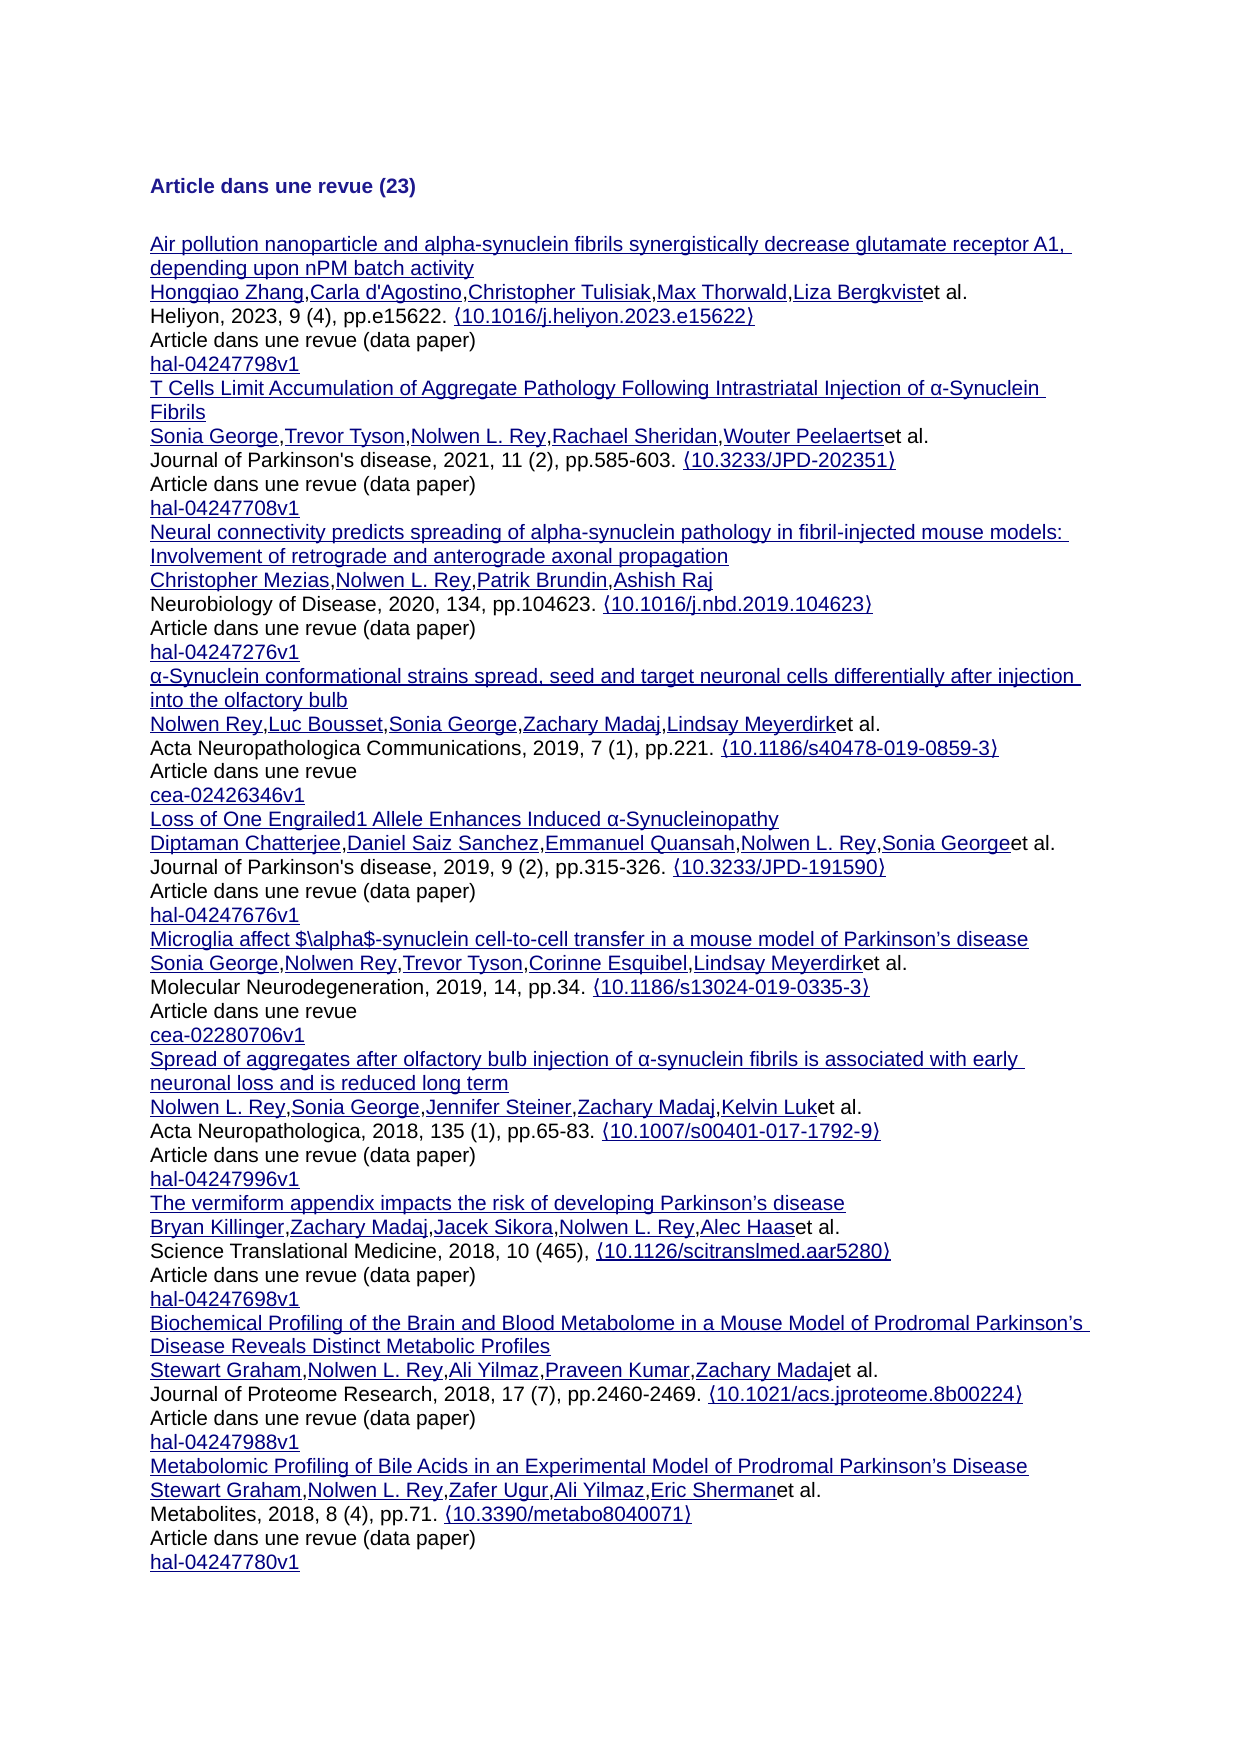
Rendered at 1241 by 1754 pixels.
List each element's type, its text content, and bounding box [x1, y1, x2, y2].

table_header Air pollution nanoparticle and alpha-synuclein fibrils synergistically decrease glutamate receptor A1, depending upon nPM batch activity Hongqiao Zhang,Carla d'Agostino,Christopher Tulisiak,Max Thorwald,Liza Bergkvistet al. Heliyon, 2023, 9 (4), pp.e15622. ⟨10.1016/j.heliyon.2023.e15622⟩ Article dans une revue (data paper) hal-04247798v1 [150, 232, 1090, 376]
table_cell Microglia affect $\alpha$-synuclein cell-to-cell transfer in a mouse model of Parkinson’s disease Sonia George,Nolwen Rey,Trevor Tyson,Corinne Esquibel,Lindsay Meyerdirket al. Molecular Neurodegeneration, 2019, 14, pp.34. ⟨10.1186/s13024-019-0335-3⟩ Article dans une revue cea-02280706v1 [150, 927, 1090, 1047]
table_cell Metabolomic Profiling of Bile Acids in an Experimental Model of Prodromal Parkinson’s Disease Stewart Graham,Nolwen L. Rey,Zafer Ugur,Ali Yilmaz,Eric Shermanet al. Metabolites, 2018, 8 (4), pp.71. ⟨10.3390/metabo8040071⟩ Article dans une revue (data paper) hal-04247780v1 [150, 1454, 1090, 1574]
table_cell The vermiform appendix impacts the risk of developing Parkinson’s disease Bryan Killinger,Zachary Madaj,Jacek Sikora,Nolwen L. Rey,Alec Haaset al. Science Translational Medicine, 2018, 10 (465), ⟨10.1126/scitranslmed.aar5280⟩ Article dans une revue (data paper) hal-04247698v1 [150, 1191, 1090, 1310]
table_cell Disease Reveals Distinct Metabolic Profiles Stewart Graham,Nolwen L. Rey,Ali Yilmaz,Praveen Kumar,Zachary Madajet al. Journal of Proteome Research, 2018, 17 (7), pp.2460-2469. ⟨10.1021/acs.jproteome.8b00224⟩ Article dans une revue (data paper) hal-04247988v1 [150, 1332, 1090, 1454]
table_cell Neural connectivity predicts spreading of alpha-synuclein pathology in fibril-injected mouse models: Involvement of retrograde and anterograde axonal propagation Christopher Mezias,Nolwen L. Rey,Patrik Brundin,Ashish Raj Neurobiology of Disease, 2020, 134, pp.104623. ⟨10.1016/j.nbd.2019.104623⟩ Article dans une revue (data paper) hal-04247276v1 [150, 520, 1090, 663]
table_cell Spread of aggregates after olfactory bulb injection of α-synuclein fibrils is associated with early neuronal loss and is reduced long term Nolwen L. Rey,Sonia George,Jennifer Steiner,Zachary Madaj,Kelvin Luket al. Acta Neuropathologica, 2018, 135 (1), pp.65-83. ⟨10.1007/s00401-017-1792-9⟩ Article dans une revue (data paper) hal-04247996v1 [150, 1047, 1090, 1191]
table_cell Biochemical Profiling of the Brain and Blood Metabolome in a Mouse Model of Prodromal Parkinson’s [150, 1310, 1090, 1331]
table_cell T Cells Limit Accumulation of Aggregate Pathology Following Intrastriatal Injection of α-Synuclein Fibrils Sonia George,Trevor Tyson,Nolwen L. Rey,Rachael Sheridan,Wouter Peelaertset al. Journal of Parkinson's disease, 2021, 11 (2), pp.585-603. ⟨10.3233/JPD-202351⟩ Article dans une revue (data paper) hal-04247708v1 [150, 376, 1090, 520]
table_cell Loss of One Engrailed1 Allele Enhances Induced α-Synucleinopathy Diptaman Chatterjee,Daniel Saiz Sanchez,Emmanuel Quansah,Nolwen L. Rey,Sonia Georgeet al. Journal of Parkinson's disease, 2019, 9 (2), pp.315-326. ⟨10.3233/JPD-191590⟩ Article dans une revue (data paper) hal-04247676v1 [150, 807, 1090, 927]
subtitle Article dans une revue (23) [150, 174, 1090, 198]
table_cell α-Synuclein conformational strains spread, seed and target neuronal cells differentially after injection into the olfactory bulb Nolwen Rey,Luc Bousset,Sonia George,Zachary Madaj,Lindsay Meyerdirket al. Acta Neuropathologica Communications, 2019, 7 (1), pp.221. ⟨10.1186/s40478-019-0859-3⟩ Article dans une revue cea-02426346v1 [150, 664, 1090, 807]
